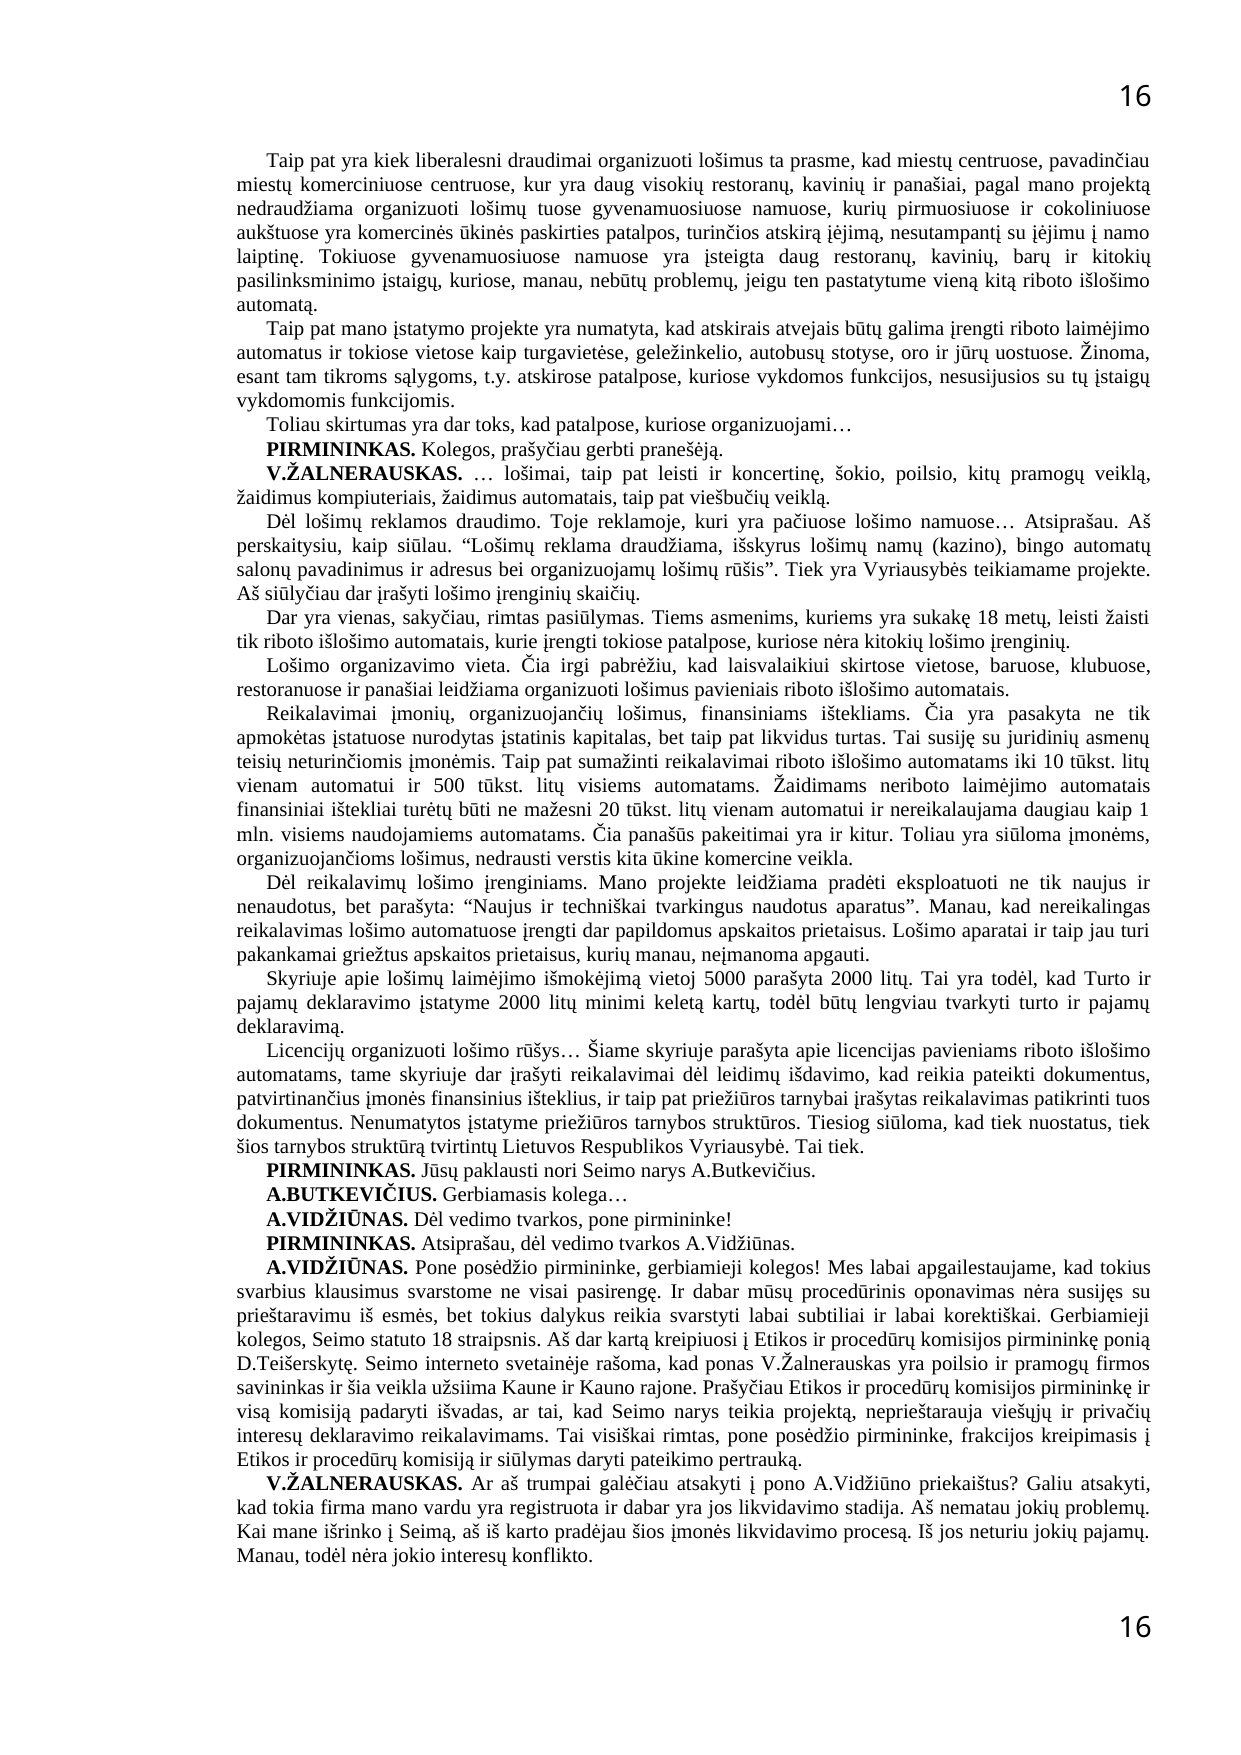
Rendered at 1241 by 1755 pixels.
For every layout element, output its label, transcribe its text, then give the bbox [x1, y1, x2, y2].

text A.VIDŽIŪNAS. Pone posėdžio pirmininke, gerbiamieji kolegos! Mes labai apgailestaujame, kad tokius svarbius klausimus svarstome ne visai pasirengę. Ir dabar mūsų procedūrinis oponavimas nėra susijęs su prieštaravimu iš esmės, bet tokius dalykus reikia svarstyti labai subtiliai ir labai korektiškai. Gerbiamieji kolegos, Seimo statuto 18 straipsnis. Aš dar kartą kreipiuosi į Etikos ir procedūrų komisijos pirmininkę ponią D.Teišerskytę. Seimo interneto svetainėje rašoma, kad ponas V.Žalnerauskas yra poilsio ir pramogų firmos savininkas ir šia veikla užsiima Kaune ir Kauno rajone. Prašyčiau Etikos ir procedūrų komisijos pirmininkę ir visą komisiją padaryti išvadas, ar tai, kad Seimo narys teikia projektą, neprieštarauja viešųjų ir privačių interesų deklaravimo reikalavimams. Tai visiškai rimtas, pone posėdžio pirmininke, frakcijos kreipimasis į Etikos ir procedūrų komisiją ir siūlymas daryti pateikimo pertrauką. [236, 1254, 1152, 1471]
text Lošimo organizavimo vieta. Čia irgi pabrėžiu, kad laisvalaikiui skirtose vietose, baruose, klubuose, restoranuose ir panašiai leidžiama organizuoti lošimus pavieniais riboto išlošimo automatais. [236, 653, 1152, 701]
text A.BUTKEVIČIUS. Gerbiamasis kolega… [236, 1182, 1152, 1206]
text Dėl lošimų reklamos draudimo. Toje reklamoje, kuri yra pačiuose lošimo namuose… Atsiprašau. Aš perskaitysiu, kaip siūlau. “Lošimų reklama draudžiama, išskyrus lošimų namų (kazino), bingo automatų salonų pavadinimus ir adresus bei organizuojamų lošimų rūšis”. Tiek yra Vyriausybės teikiamame projekte. Aš siūlyčiau dar įrašyti lošimo įrenginių skaičių. [236, 509, 1152, 605]
text Skyriuje apie lošimų laimėjimo išmokėjimą vietoj 5000 parašyta 2000 litų. Tai yra todėl, kad Turto ir pajamų deklaravimo įstatyme 2000 litų minimi keletą kartų, todėl būtų lengviau tvarkyti turto ir pajamų deklaravimą. [236, 966, 1152, 1038]
text Dar yra vienas, sakyčiau, rimtas pasiūlymas. Tiems asmenims, kuriems yra sukakę 18 metų, leisti žaisti tik riboto išlošimo automatais, kurie įrengti tokiose patalpose, kuriose nėra kitokių lošimo įrenginių. [236, 605, 1152, 653]
text Toliau skirtumas yra dar toks, kad patalpose, kuriose organizuojami… [236, 412, 1152, 436]
text PIRMININKAS. Kolegos, prašyčiau gerbti pranešėją. [236, 436, 1152, 461]
text Taip pat mano įstatymo projekte yra numatyta, kad atskirais atvejais būtų galima įrengti riboto laimėjimo automatus ir tokiose vietose kaip turgavietėse, geležinkelio, autobusų stotyse, oro ir jūrų uostuose. Žinoma, esant tam tikroms sąlygoms, t.y. atskirose patalpose, kuriose vykdomos funkcijos, nesusijusios su tų įstaigų vykdomomis funkcijomis. [236, 316, 1152, 412]
text PIRMININKAS. Atsiprašau, dėl vedimo tvarkos A.Vidžiūnas. [236, 1231, 1152, 1254]
text V.ŽALNERAUSKAS. Ar aš trumpai galėčiau atsakyti į pono A.Vidžiūno priekaištus? Galiu atsakyti, kad tokia firma mano vardu yra registruota ir dabar yra jos likvidavimo stadija. Aš nematau jokių problemų. Kai mane išrinko į Seimą, aš iš karto pradėjau šios įmonės likvidavimo procesą. Iš jos neturiu jokių pajamų. Manau, todėl nėra jokio interesų konflikto. [236, 1471, 1152, 1567]
text Dėl reikalavimų lošimo įrenginiams. Mano projekte leidžiama pradėti eksploatuoti ne tik naujus ir nenaudotus, bet parašyta: “Naujus ir techniškai tvarkingus naudotus aparatus”. Manau, kad nereikalingas reikalavimas lošimo automatuose įrengti dar papildomus apskaitos prietaisus. Lošimo aparatai ir taip jau turi pakankamai griežtus apskaitos prietaisus, kurių manau, neįmanoma apgauti. [236, 869, 1152, 966]
text Taip pat yra kiek liberalesni draudimai organizuoti lošimus ta prasme, kad miestų centruose, pavadinčiau miestų komerciniuose centruose, kur yra daug visokių restoranų, kavinių ir panašiai, pagal mano projektą nedraudžiama organizuoti lošimų tuose gyvenamuosiuose namuose, kurių pirmuosiuose ir cokoliniuose aukštuose yra komercinės ūkinės paskirties patalpos, turinčios atskirą įėjimą, nesutampantį su įėjimu į namo laiptinę. Tokiuose gyvenamuosiuose namuose yra įsteigta daug restoranų, kavinių, barų ir kitokių pasilinksminimo įstaigų, kuriose, manau, nebūtų problemų, jeigu ten pastatytume vieną kitą riboto išlošimo automatą. [236, 148, 1152, 316]
text Reikalavimai įmonių, organizuojančių lošimus, finansiniams ištekliams. Čia yra pasakyta ne tik apmokėtas įstatuose nurodytas įstatinis kapitalas, bet taip pat likvidus turtas. Tai susiję su juridinių asmenų teisių neturinčiomis įmonėmis. Taip pat sumažinti reikalavimai riboto išlošimo automatams iki 10 tūkst. litų vienam automatui ir 500 tūkst. litų visiems automatams. Žaidimams neriboto laimėjimo automatais finansiniai ištekliai turėtų būti ne mažesni 20 tūkst. litų vienam automatui ir nereikalaujama daugiau kaip 1 mln. visiems naudojamiems automatams. Čia panašūs pakeitimai yra ir kitur. Toliau yra siūloma įmonėms, organizuojančioms lošimus, nedrausti verstis kita ūkine komercine veikla. [236, 701, 1152, 869]
text PIRMININKAS. Jūsų paklausti nori Seimo narys A.Butkevičius. [236, 1158, 1152, 1182]
text V.ŽALNERAUSKAS. … lošimai, taip pat leisti ir koncertinę, šokio, poilsio, kitų pramogų veiklą, žaidimus kompiuteriais, žaidimus automatais, taip pat viešbučių veiklą. [236, 461, 1152, 509]
text Licencijų organizuoti lošimo rūšys… Šiame skyriuje parašyta apie licencijas pavieniams riboto išlošimo automatams, tame skyriuje dar įrašyti reikalavimai dėl leidimų išdavimo, kad reikia pateikti dokumentus, patvirtinančius įmonės finansinius išteklius, ir taip pat priežiūros tarnybai įrašytas reikalavimas patikrinti tuos dokumentus. Nenumatytos įstatyme priežiūros tarnybos struktūros. Tiesiog siūloma, kad tiek nuostatus, tiek šios tarnybos struktūrą tvirtintų Lietuvos Respublikos Vyriausybė. Tai tiek. [236, 1038, 1152, 1158]
text A.VIDŽIŪNAS. Dėl vedimo tvarkos, pone pirmininke! [236, 1206, 1152, 1231]
